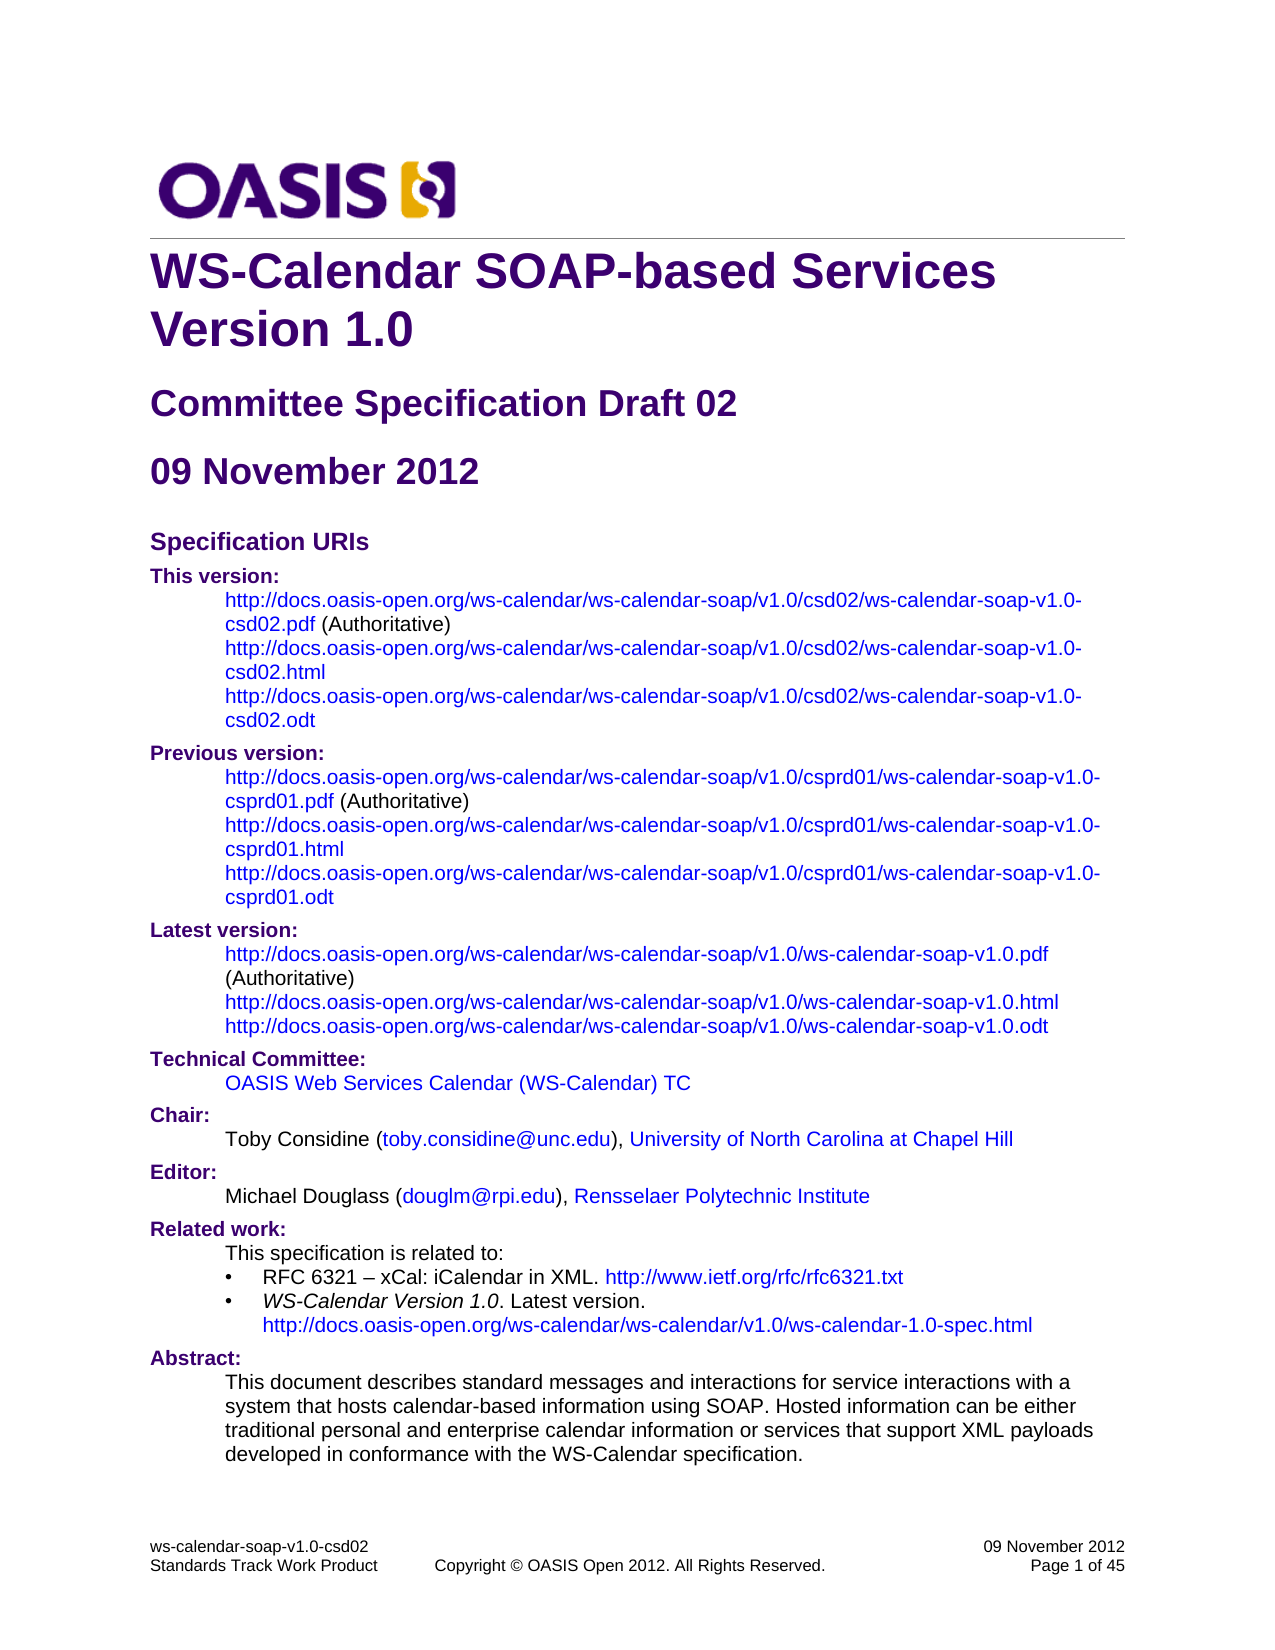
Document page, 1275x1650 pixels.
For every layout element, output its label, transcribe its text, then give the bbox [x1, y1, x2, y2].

title Chair: [150, 1103, 1125, 1127]
title http://docs.oasis-open.org/ws-calendar/ws-calendar-soap/v1.0/ws-calendar-soap-v1.0.pdf (Authoritative) [225, 942, 1125, 989]
list RFC 6321 – xCal: iCalendar in XML. http://www.ietf.org/rfc/rfc6321.txt [225, 1265, 1125, 1289]
title http://docs.oasis-open.org/ws-calendar/ws-calendar-soap/v1.0/csprd01/ws-calendar-soap-v1.0-csprd01.odt [225, 861, 1125, 909]
title http://docs.oasis-open.org/ws-calendar/ws-calendar-soap/v1.0/csprd01/ws-calendar-soap-v1.0-csprd01.pdf (Authoritative) [225, 765, 1125, 813]
title http://docs.oasis-open.org/ws-calendar/ws-calendar-soap/v1.0/ws-calendar-soap-v1.0.html [225, 989, 1125, 1013]
title http://docs.oasis-open.org/ws-calendar/ws-calendar-soap/v1.0/csprd01/ws-calendar-soap-v1.0-csprd01.html [225, 813, 1125, 861]
text This document describes standard messages and interactions for service interactions with a system that hosts calendar-based information using SOAP. Hosted information can be either traditional personal and enterprise calendar information or services that support XML payloads developed in conformance with the WS-Calendar specification. [225, 1370, 1125, 1466]
picture [150, 145, 468, 230]
title Editor: [150, 1160, 1125, 1184]
subtitle Committee Specification Draft 02 [150, 381, 1125, 424]
title http://docs.oasis-open.org/ws-calendar/ws-calendar-soap/v1.0/csd02/ws-calendar-soap-v1.0-csd02.odt [225, 684, 1125, 732]
title Related work: [150, 1217, 1125, 1241]
title This version: [150, 564, 1125, 588]
title Previous version: [150, 741, 1125, 765]
title OASIS Web Services Calendar (WS-Calendar) TC [225, 1070, 1125, 1094]
title Toby Considine (toby.considine@unc.edu), University of North Carolina at Chapel Hill [225, 1127, 1125, 1151]
title This specification is related to: [225, 1241, 1125, 1265]
title WS-Calendar SOAP-based Services Version 1.0 [150, 239, 1125, 356]
title Abstract: [150, 1346, 1125, 1370]
title Michael Douglass (douglm@rpi.edu), Rensselaer Polytechnic Institute [225, 1184, 1125, 1208]
title http://docs.oasis-open.org/ws-calendar/ws-calendar-soap/v1.0/csd02/ws-calendar-soap-v1.0-csd02.pdf (Authoritative) [225, 588, 1125, 636]
title Specification URIs [150, 527, 1125, 555]
title http://docs.oasis-open.org/ws-calendar/ws-calendar-soap/v1.0/csd02/ws-calendar-soap-v1.0-csd02.html [225, 636, 1125, 684]
title Technical Committee: [150, 1046, 1125, 1070]
title Latest version: [150, 918, 1125, 942]
title http://docs.oasis-open.org/ws-calendar/ws-calendar-soap/v1.0/ws-calendar-soap-v1.0.odt [225, 1013, 1125, 1037]
subtitle 09 November 2012 [150, 449, 1125, 493]
list WS-Calendar Version 1.0. Latest version. http://docs.oasis-open.org/ws-calendar/ws-calendar/v1.0/ws-calendar-1.0-spec.html [225, 1289, 1125, 1337]
